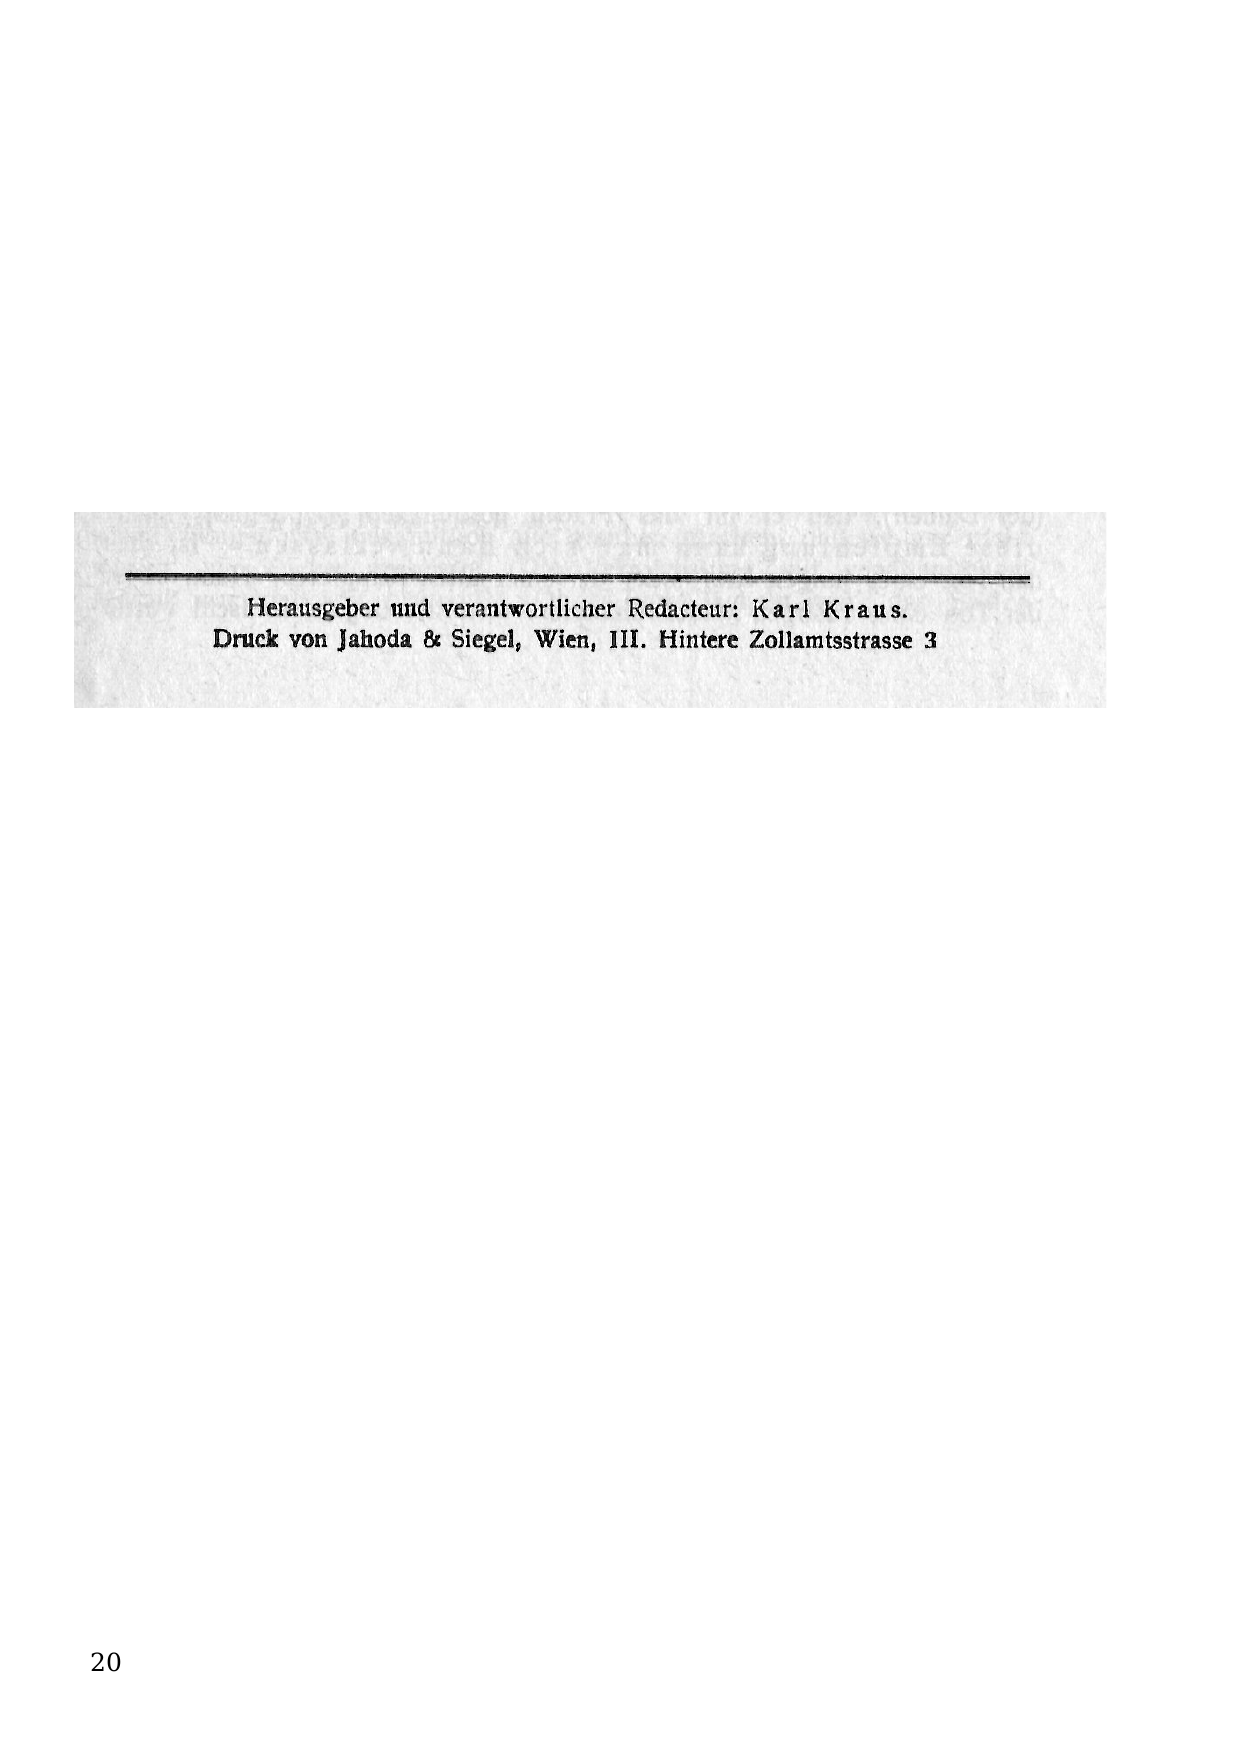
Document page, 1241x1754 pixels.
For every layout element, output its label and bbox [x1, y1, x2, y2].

picture [74, 512, 1107, 708]
